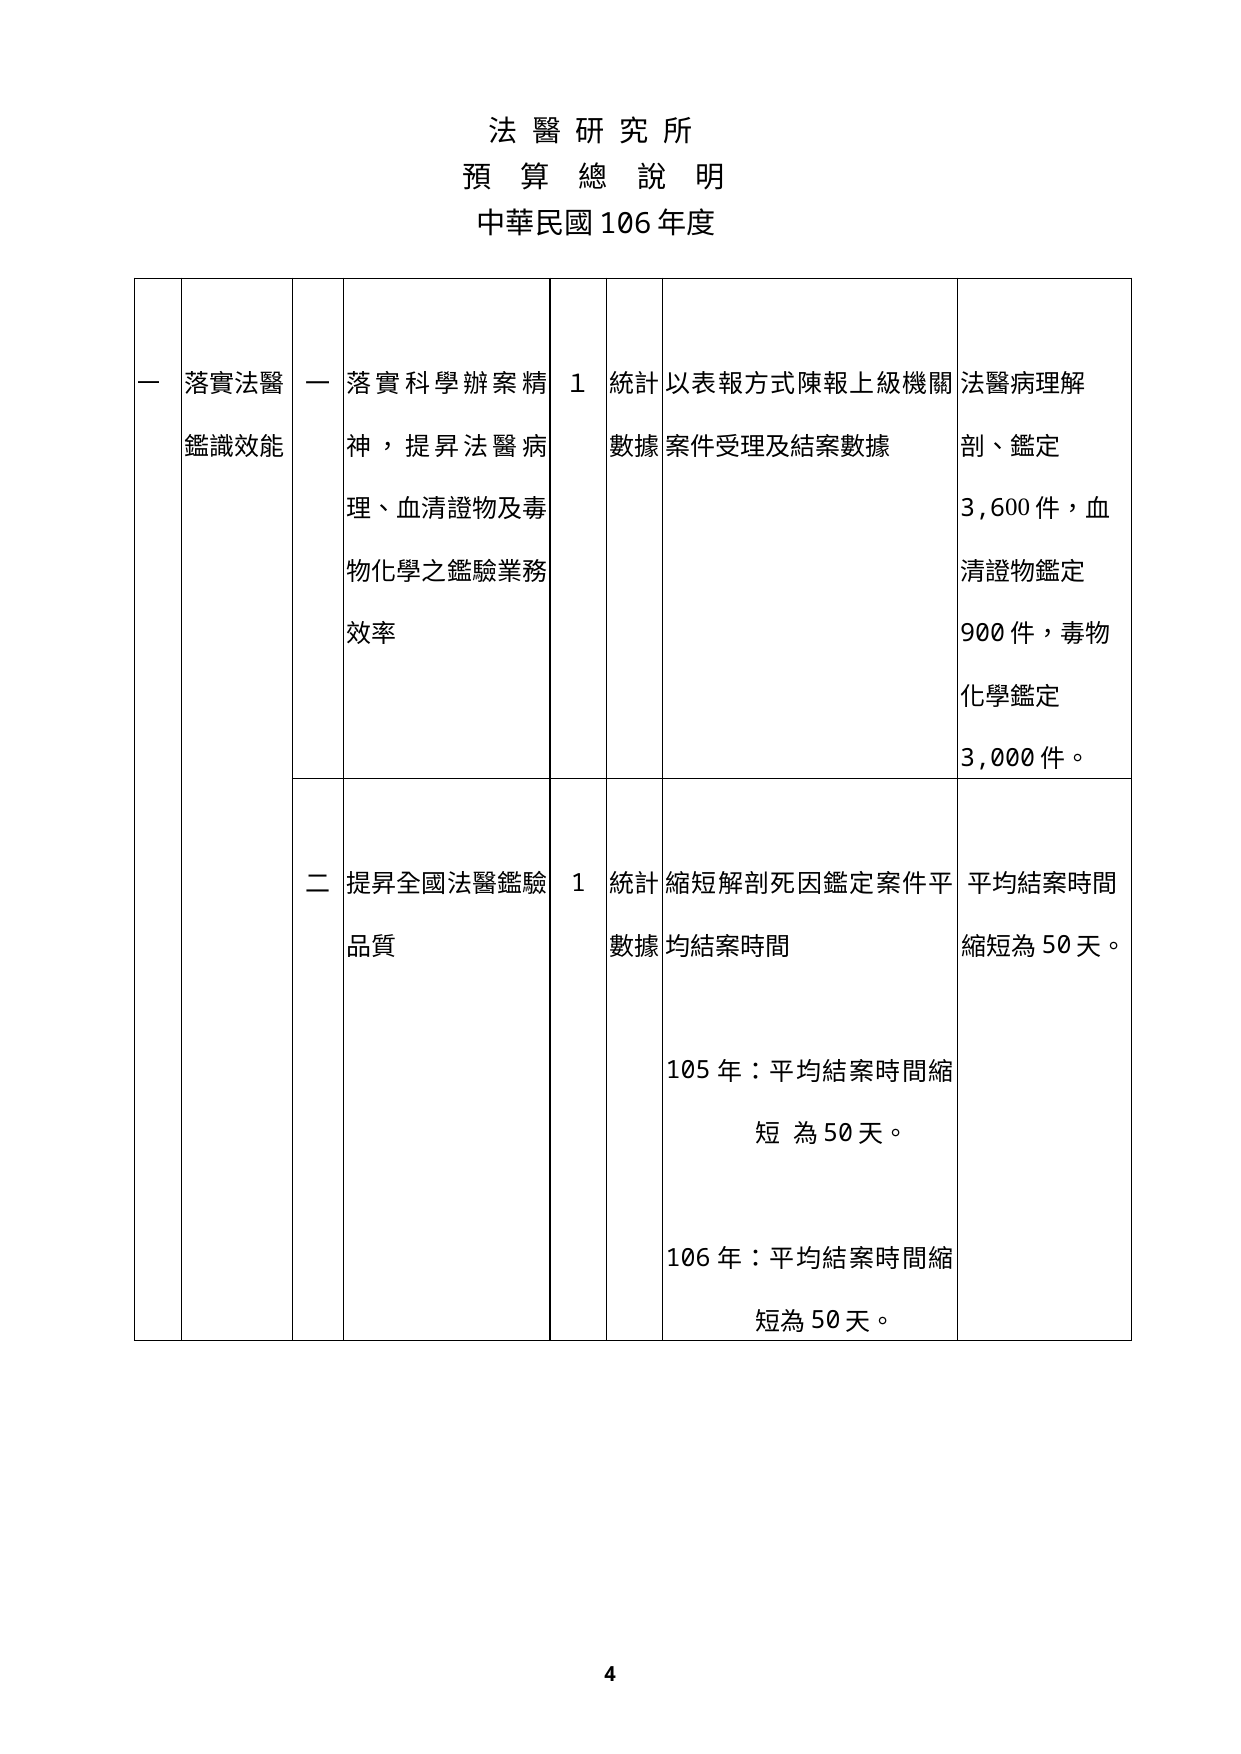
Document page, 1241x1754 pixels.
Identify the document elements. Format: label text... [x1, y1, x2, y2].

table_cell 法醫病理解剖、鑑定3,600件，血清證物鑑定900件，毒物化學鑑定3,000件。 [958, 279, 1131, 778]
table_cell 縮短解剖死因鑑定案件平均結案時間 105年：平均結案時間縮短 為50天。 106年：平均結案時間縮短為50天。 [663, 779, 957, 1340]
table_cell 一 [135, 279, 181, 1340]
table_cell 落實科學辦案精神，提昇法醫病理、血清證物及毒物化學之鑑驗業務效率 [344, 279, 549, 778]
table_cell 以表報方式陳報上級機關案件受理及結案數據 [663, 279, 957, 778]
table_cell 1 [551, 779, 606, 1340]
table_cell １ [551, 279, 606, 778]
table_cell 提昇全國法醫鑑驗品質 [344, 779, 549, 1340]
table_cell 落實法醫鑑識效能 [182, 279, 292, 1340]
table_cell 統計數據 [607, 279, 662, 778]
table_cell 二 [293, 779, 343, 1340]
table_cell 一 [293, 279, 343, 778]
table_cell 平均結案時間縮短為50天。 [958, 779, 1131, 1340]
table_cell 統計數據 [607, 779, 662, 1340]
